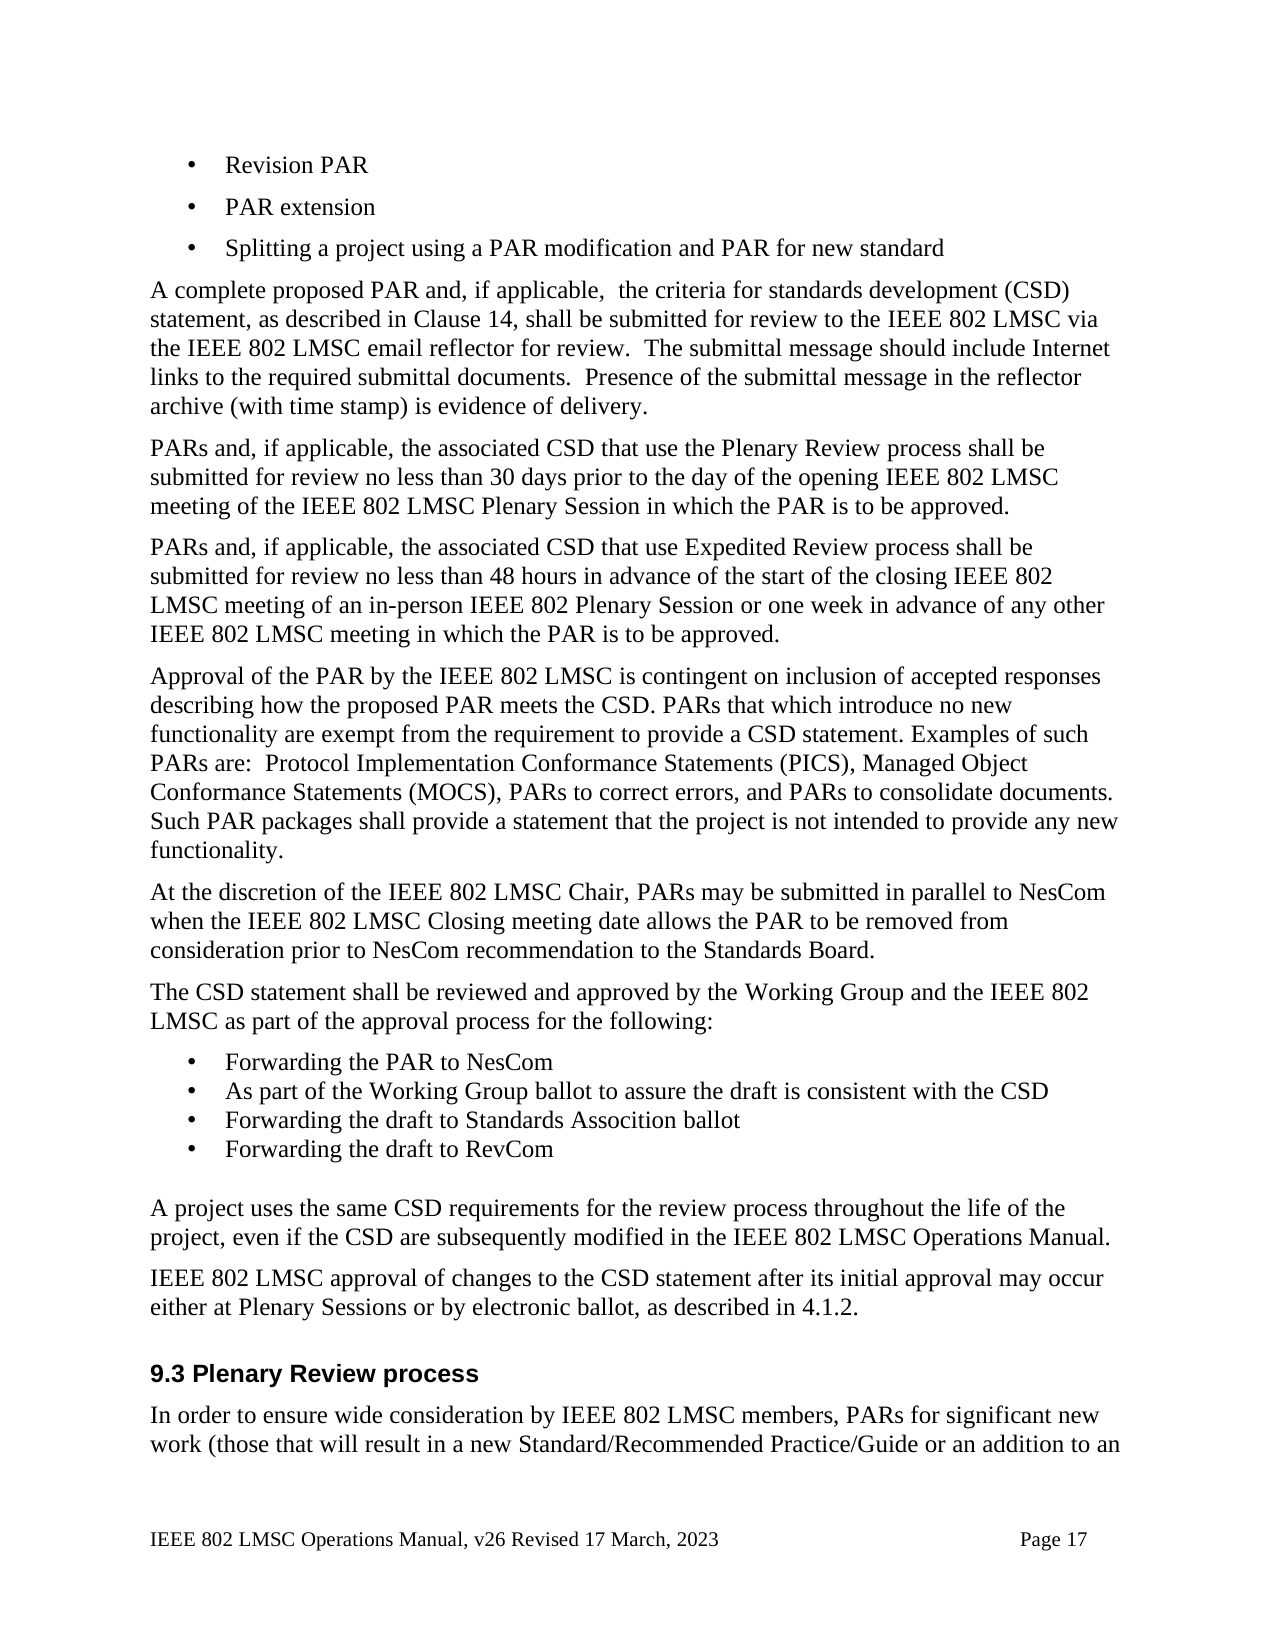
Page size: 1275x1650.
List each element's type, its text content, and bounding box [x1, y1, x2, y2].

text A project uses the same CSD requirements for the review process throughout the life of the project, even if the CSD are subsequently modified in the IEEE 802 LMSC Operations Manual. [150, 1192, 1125, 1251]
text At the discretion of the IEEE 802 LMSC Chair, PARs may be submitted in parallel to NesCom when the IEEE 802 LMSC Closing meeting date allows the PAR to be removed from consideration prior to NesCom recommendation to the Standards Board. [150, 877, 1125, 964]
text PARs and, if applicable, the associated CSD that use Expedited Review process shall be submitted for review no less than 48 hours in advance of the start of the closing IEEE 802 LMSC meeting of an in-person IEEE 802 Plenary Session or one week in advance of any other IEEE 802 LMSC meeting in which the PAR is to be approved. [150, 532, 1125, 648]
list As part of the Working Group ballot to assure the draft is consistent with the CSD [187, 1076, 1125, 1105]
list Revision PAR [187, 150, 1125, 179]
list Forwarding the draft to Standards Assocition ballot [187, 1105, 1125, 1134]
text A complete proposed PAR and, if applicable, the criteria for standards development (CSD) statement, as described in Clause 14, shall be submitted for review to the IEEE 802 LMSC via the IEEE 802 LMSC email reflector for review. The submittal message should include Internet links to the required submittal documents. Presence of the submittal message in the reflector archive (with time stamp) is evidence of delivery. [150, 275, 1125, 420]
list Splitting a project using a PAR modification and PAR for new standard [187, 233, 1125, 262]
text PARs and, if applicable, the associated CSD that use the Plenary Review process shall be submitted for review no less than 30 days prior to the day of the opening IEEE 802 LMSC meeting of the IEEE 802 LMSC Plenary Session in which the PAR is to be approved. [150, 432, 1125, 520]
subtitle Plenary Review process [150, 1359, 1125, 1388]
text IEEE 802 LMSC approval of changes to the CSD statement after its initial approval may occur either at Plenary Sessions or by electronic ballot, as described in 4.1.2. [150, 1263, 1125, 1321]
list Forwarding the draft to RevCom [187, 1134, 1125, 1192]
list PAR extension [187, 192, 1125, 221]
list Forwarding the PAR to NesCom [187, 1047, 1125, 1076]
text In order to ensure wide consideration by IEEE 802 LMSC members, PARs for significant new work (those that will result in a new Standard/Recommended Practice/Guide or an addition to an [150, 1400, 1125, 1458]
text Approval of the PAR by the IEEE 802 LMSC is contingent on inclusion of accepted responses describing how the proposed PAR meets the CSD. PARs that which introduce no new functionality are exempt from the requirement to provide a CSD statement. Examples of such PARs are: Protocol Implementation Conformance Statements (PICS), Managed Object Conformance Statements (MOCS), PARs to correct errors, and PARs to consolidate documents. Such PAR packages shall provide a statement that the project is not intended to provide any new functionality. [150, 661, 1125, 864]
